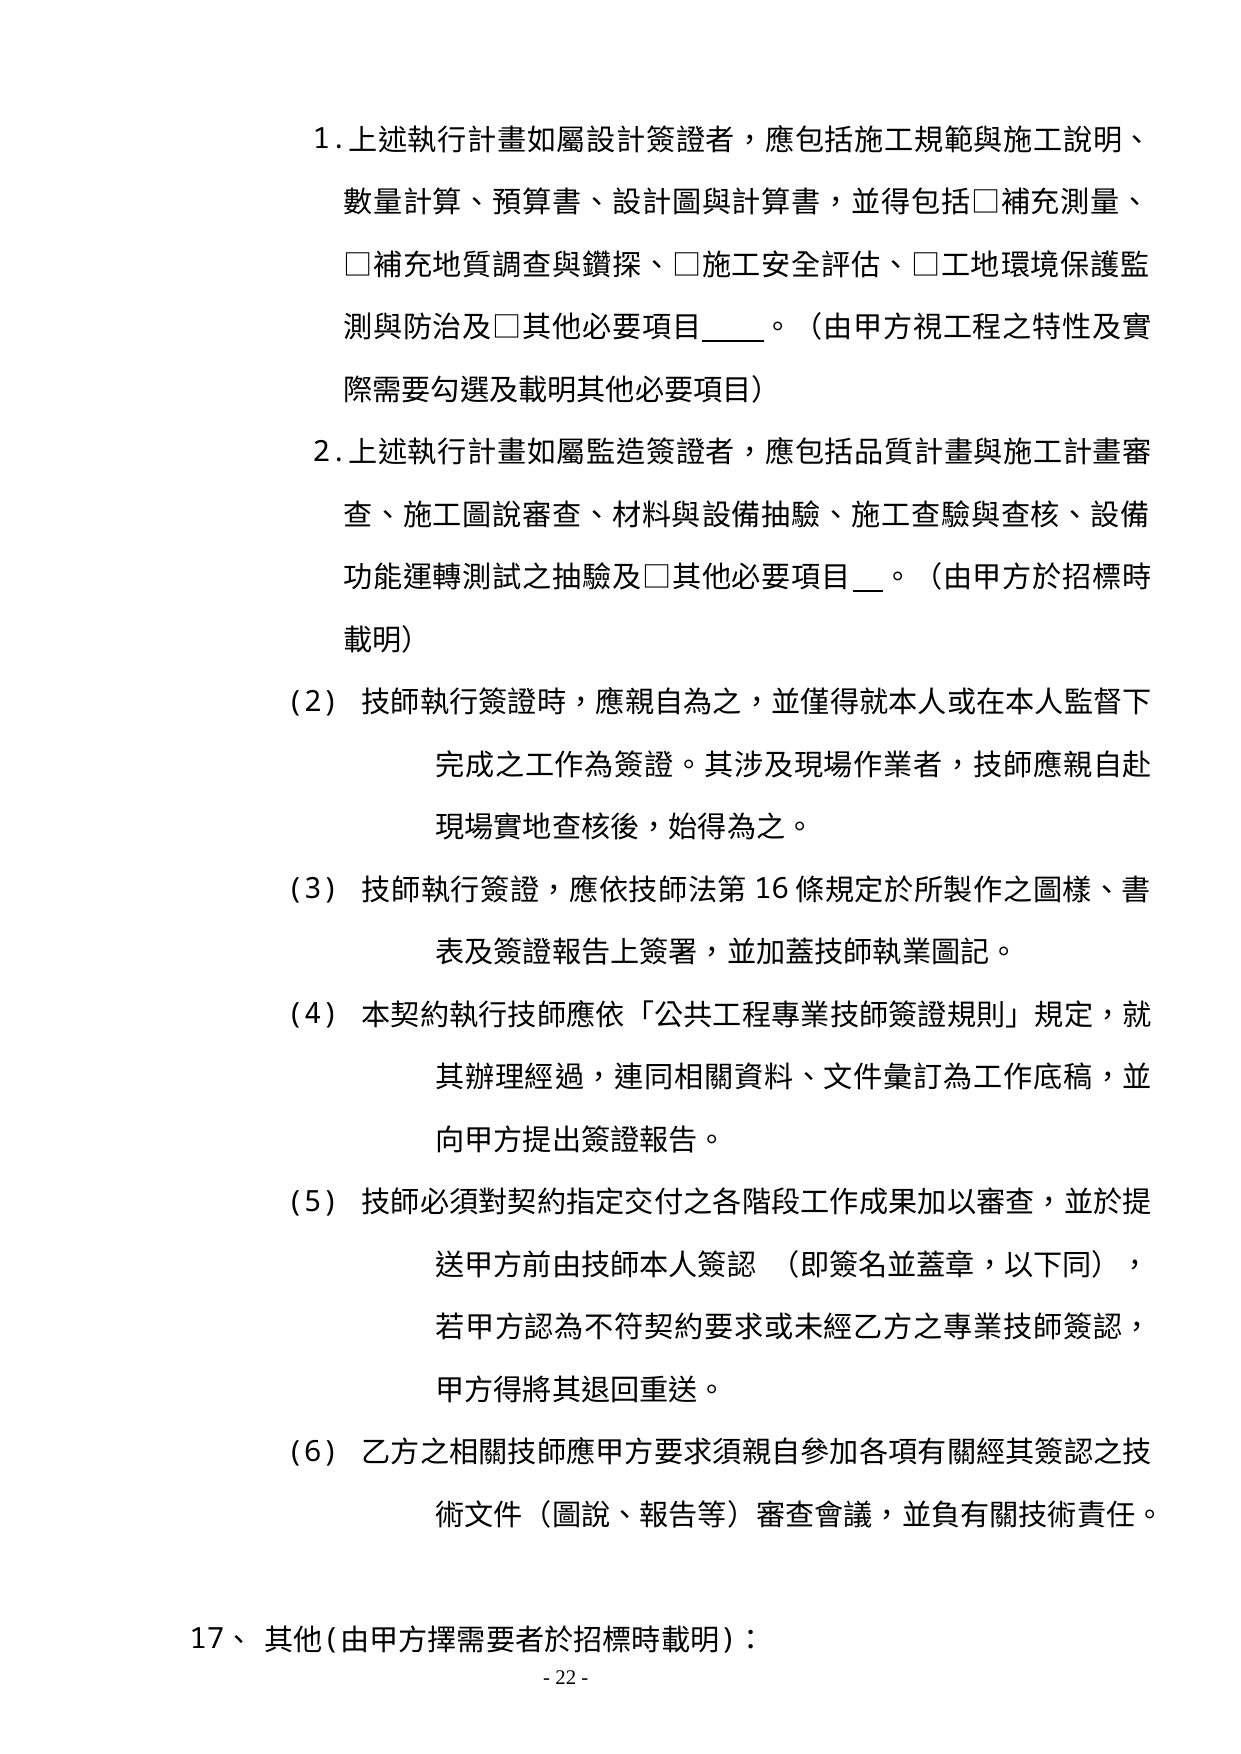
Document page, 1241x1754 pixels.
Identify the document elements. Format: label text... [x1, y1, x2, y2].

list 本契約執行技師應依「公共工程專業技師簽證規則」規定，就其辦理經過，連同相關資料、文件彙訂為工作底稿，並向甲方提出簽證報告。 [286, 971, 1152, 1158]
text 2.上述執行計畫如屬監造簽證者，應包括品質計畫與施工計畫審查、施工圖說審查、材料與設備抽驗、施工查驗與查核、設備功能運轉測試之抽驗及□其他必要項目 。（由甲方於招標時載明） [312, 408, 1152, 658]
list 其他(由甲方擇需要者於招標時載明)： [189, 1596, 1152, 1658]
list 乙方之相關技師應甲方要求須親自參加各項有關經其簽認之技術文件（圖說、報告等）審查會議，並負有關技術責任。 [286, 1408, 1152, 1533]
text 1.上述執行計畫如屬設計簽證者，應包括施工規範與施工說明、數量計算、預算書、設計圖與計算書，並得包括□補充測量、□補充地質調查與鑽探、□施工安全評估、□工地環境保護監測與防治及□其他必要項目 。（由甲方視工程之特性及實際需要勾選及載明其他必要項目） [312, 96, 1152, 408]
list 技師執行簽證時，應親自為之，並僅得就本人或在本人監督下完成之工作為簽證。其涉及現場作業者，技師應親自赴現場實地查核後，始得為之。 [286, 658, 1152, 846]
list 技師執行簽證，應依技師法第16條規定於所製作之圖樣、書表及簽證報告上簽署，並加蓋技師執業圖記。 [286, 846, 1152, 971]
list 技師必須對契約指定交付之各階段工作成果加以審查，並於提送甲方前由技師本人簽認 （即簽名並蓋章，以下同），若甲方認為不符契約要求或未經乙方之專業技師簽認，甲方得將其退回重送。 [286, 1158, 1152, 1408]
